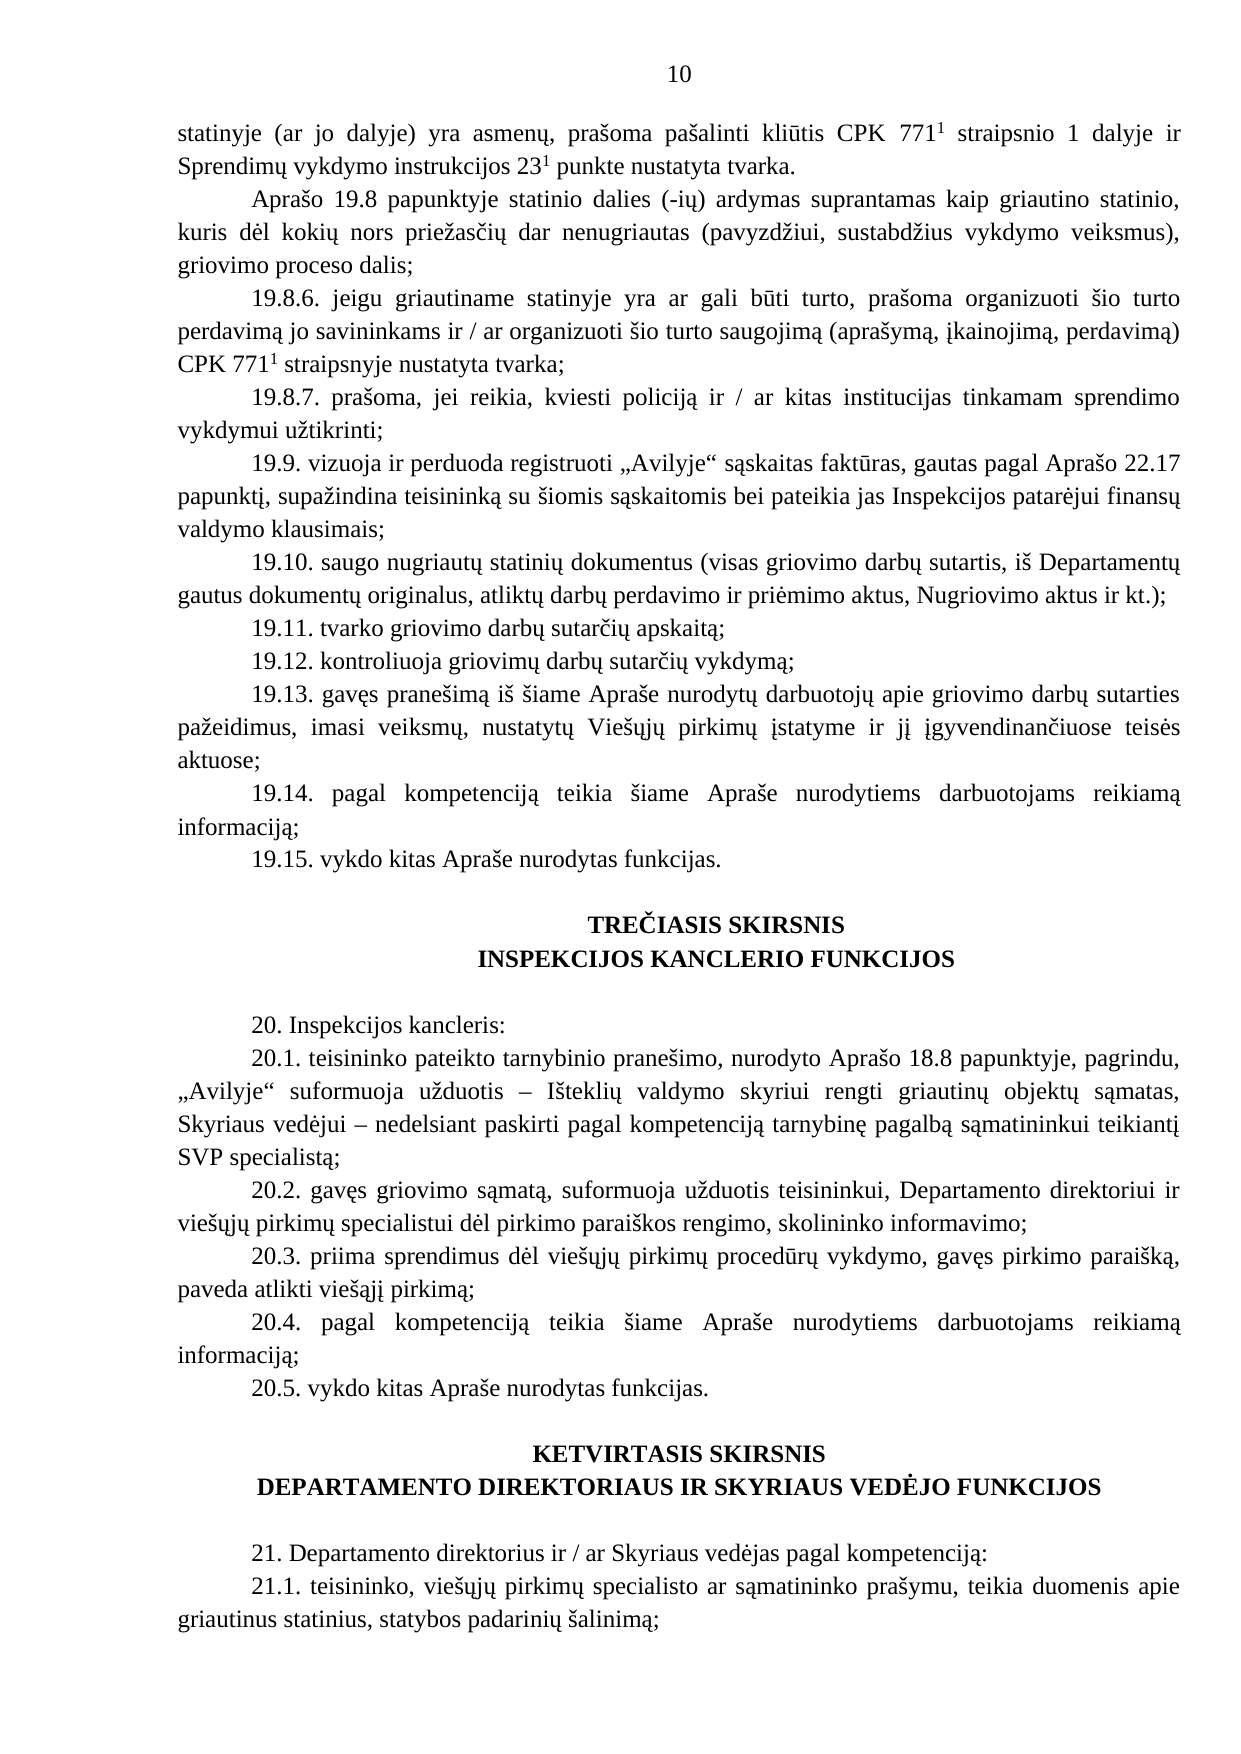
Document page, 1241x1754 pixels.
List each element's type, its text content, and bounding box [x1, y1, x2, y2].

text 19.15. vykdo kitas Apraše nurodytas funkcijas. [177, 844, 1181, 873]
text 20.4. pagal kompetenciją teikia šiame Apraše nurodytiems darbuotojams reikiamą informaciją; [177, 1307, 1181, 1369]
text 19.13. gavęs pranešimą iš šiame Apraše nurodytų darbuotojų apie griovimo darbų sutarties pažeidimus, imasi veiksmų, nustatytų Viešųjų pirkimų įstatyme ir jį įgyvendinančiuose teisės aktuose; [177, 679, 1181, 774]
text Aprašo 19.8 papunktyje statinio dalies (-ių) ardymas suprantamas kaip griautino statinio, kuris dėl kokių nors priežasčių dar nenugriautas (pavyzdžiui, sustabdžius vykdymo veiksmus), griovimo proceso dalis; [177, 184, 1181, 279]
text 19.8.6. jeigu griautiname statinyje yra ar gali būti turto, prašoma organizuoti šio turto perdavimą jo savininkams ir / ar organizuoti šio turto saugojimą (aprašymą, įkainojimą, perdavimą) CPK 7711 straipsnyje nustatyta tvarka; [177, 283, 1181, 378]
text 19.11. tvarko griovimo darbų sutarčių apskaitą; [177, 613, 1181, 642]
text 19.10. saugo nugriautų statinių dokumentus (visas griovimo darbų sutartis, iš Departamentų gautus dokumentų originalus, atliktų darbų perdavimo ir priėmimo aktus, Nugriovimo aktus ir kt.); [177, 547, 1181, 609]
text statinyje (ar jo dalyje) yra asmenų, prašoma pašalinti kliūtis CPK 7711 straipsnio 1 dalyje ir Sprendimų vykdymo instrukcijos 231 punkte nustatyta tvarka. [177, 118, 1181, 180]
text DEPARTAMENTO DIREKTORIAUS IR SKYRIAUS VEDĖJO FUNKCIJOS [177, 1472, 1181, 1501]
text INSPEKCIJOS KANCLERIO FUNKCIJOS [177, 944, 1181, 972]
text 19.12. kontroliuoja griovimų darbų sutarčių vykdymą; [177, 646, 1181, 675]
text 20.3. priima sprendimus dėl viešųjų pirkimų procedūrų vykdymo, gavęs pirkimo paraišką, paveda atlikti viešąjį pirkimą; [177, 1241, 1181, 1303]
text 20.2. gavęs griovimo sąmatą, suformuoja užduotis teisininkui, Departamento direktoriui ir viešųjų pirkimų specialistui dėl pirkimo paraiškos rengimo, skolininko informavimo; [177, 1175, 1181, 1237]
text 19.14. pagal kompetenciją teikia šiame Apraše nurodytiems darbuotojams reikiamą informaciją; [177, 778, 1181, 840]
text 19.8.7. prašoma, jei reikia, kviesti policiją ir / ar kitas institucijas tinkamam sprendimo vykdymui užtikrinti; [177, 382, 1181, 444]
text 19.9. vizuoja ir perduoda registruoti „Avilyje“ sąskaitas faktūras, gautas pagal Aprašo 22.17 papunktį, supažindina teisininką su šiomis sąskaitomis bei pateikia jas Inspekcijos patarėjui finansų valdymo klausimais; [177, 448, 1181, 543]
text TREČIASIS SKIRSNIS [177, 911, 1181, 939]
text 20. Inspekcijos kancleris: [177, 1010, 1181, 1038]
text 20.5. vykdo kitas Apraše nurodytas funkcijas. [177, 1373, 1181, 1402]
text 21. Departamento direktorius ir / ar Skyriaus vedėjas pagal kompetenciją: [177, 1538, 1181, 1567]
text 21.1. teisininko, viešųjų pirkimų specialisto ar sąmatininko prašymu, teikia duomenis apie griautinus statinius, statybos padarinių šalinimą; [177, 1571, 1181, 1633]
text 20.1. teisininko pateikto tarnybinio pranešimo, nurodyto Aprašo 18.8 papunktyje, pagrindu, „Avilyje“ suformuoja užduotis – Išteklių valdymo skyriui rengti griautinų objektų sąmatas, Skyriaus vedėjui – nedelsiant paskirti pagal kompetenciją tarnybinę pagalbą sąmatininkui teikiantį SVP specialistą; [177, 1043, 1181, 1171]
text KETVIRTASIS SKIRSNIS [177, 1439, 1181, 1468]
